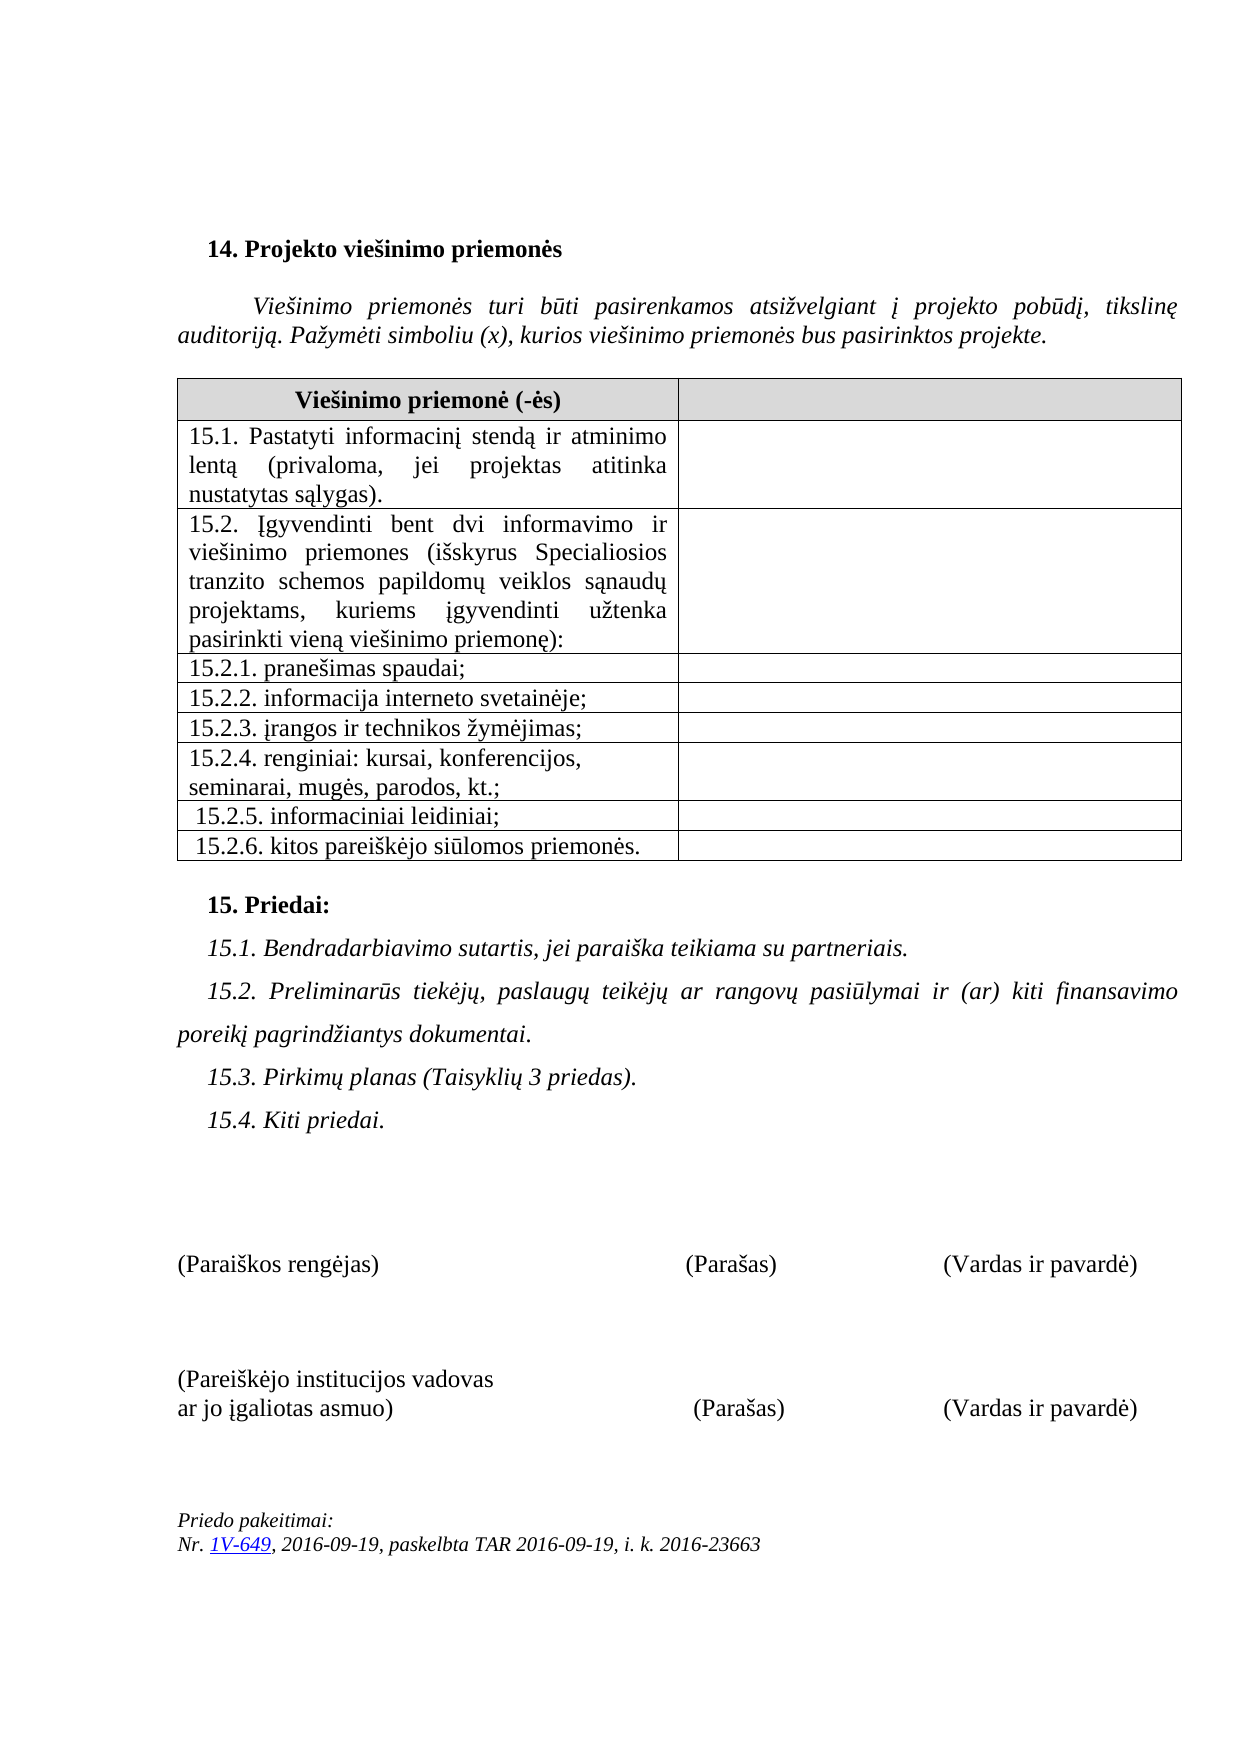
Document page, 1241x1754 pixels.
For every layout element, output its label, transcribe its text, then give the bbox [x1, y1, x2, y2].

table_cell 15.2.6. kitos pareiškėjo siūlomos priemonės. [178, 831, 678, 860]
table_cell [679, 509, 1181, 652]
text (Pareiškėjo institucijos vadovas [177, 1364, 1181, 1393]
text Viešinimo priemonės turi būti pasirenkamos atsižvelgiant į projekto pobūdį, tikslinę auditoriją. Pažymėti simboliu (x), kurios viešinimo priemonės bus pasirinktos projekte. [177, 291, 1181, 349]
table_cell 15.2.2. informacija interneto svetainėje; [178, 683, 678, 712]
table_cell 15.2.3. įrangos ir technikos žymėjimas; [178, 713, 678, 742]
table_cell [679, 654, 1181, 682]
table_cell [679, 743, 1181, 800]
table_cell 15.2.5. informaciniai leidiniai; [178, 801, 678, 830]
table_cell 15.2. Įgyvendinti bent dvi informavimo ir viešinimo priemones (išskyrus Specialiosios tranzito schemos papildomų veiklos sąnaudų projektams, kuriems įgyvendinti užtenka pasirinkti vieną viešinimo priemonę): [178, 509, 678, 652]
text ar jo įgaliotas asmuo) (Parašas) (Vardas ir pavardė) [177, 1393, 1181, 1422]
table_cell [679, 421, 1181, 508]
text 15.4. Kiti priedai. [177, 1105, 1181, 1134]
text 15.3. Pirkimų planas (Taisyklių 3 priedas). [177, 1062, 1181, 1091]
table_header [679, 379, 1181, 420]
table_cell [679, 683, 1181, 712]
table_header Viešinimo priemonė (-ės) [178, 379, 678, 420]
table_cell [679, 801, 1181, 830]
text 15.2. Preliminarūs tiekėjų, paslaugų teikėjų ar rangovų pasiūlymai ir (ar) kiti finansavimo poreikį pagrindžiantys dokumentai. [177, 976, 1181, 1048]
text 15.1. Bendradarbiavimo sutartis, jei paraiška teikiama su partneriais. [177, 933, 1181, 962]
table_cell 15.2.4. renginiai: kursai, konferencijos, seminarai, mugės, parodos, kt.; [178, 743, 678, 800]
text 14. Projekto viešinimo priemonės [207, 234, 1181, 263]
text 15. Priedai: [177, 890, 1181, 918]
text Nr. 1V-649, 2016-09-19, paskelbta TAR 2016-09-19, i. k. 2016-23663 [177, 1532, 1181, 1556]
table_cell 15.1. Pastatyti informacinį stendą ir atminimo lentą (privaloma, jei projektas atitinka nustatytas sąlygas). [178, 421, 678, 508]
table_cell [679, 831, 1181, 860]
text Priedo pakeitimai: [177, 1508, 1181, 1532]
table_cell [679, 713, 1181, 742]
text (Paraiškos rengėjas) (Parašas) (Vardas ir pavardė) [177, 1249, 1181, 1278]
table_cell 15.2.1. pranešimas spaudai; [178, 654, 678, 682]
